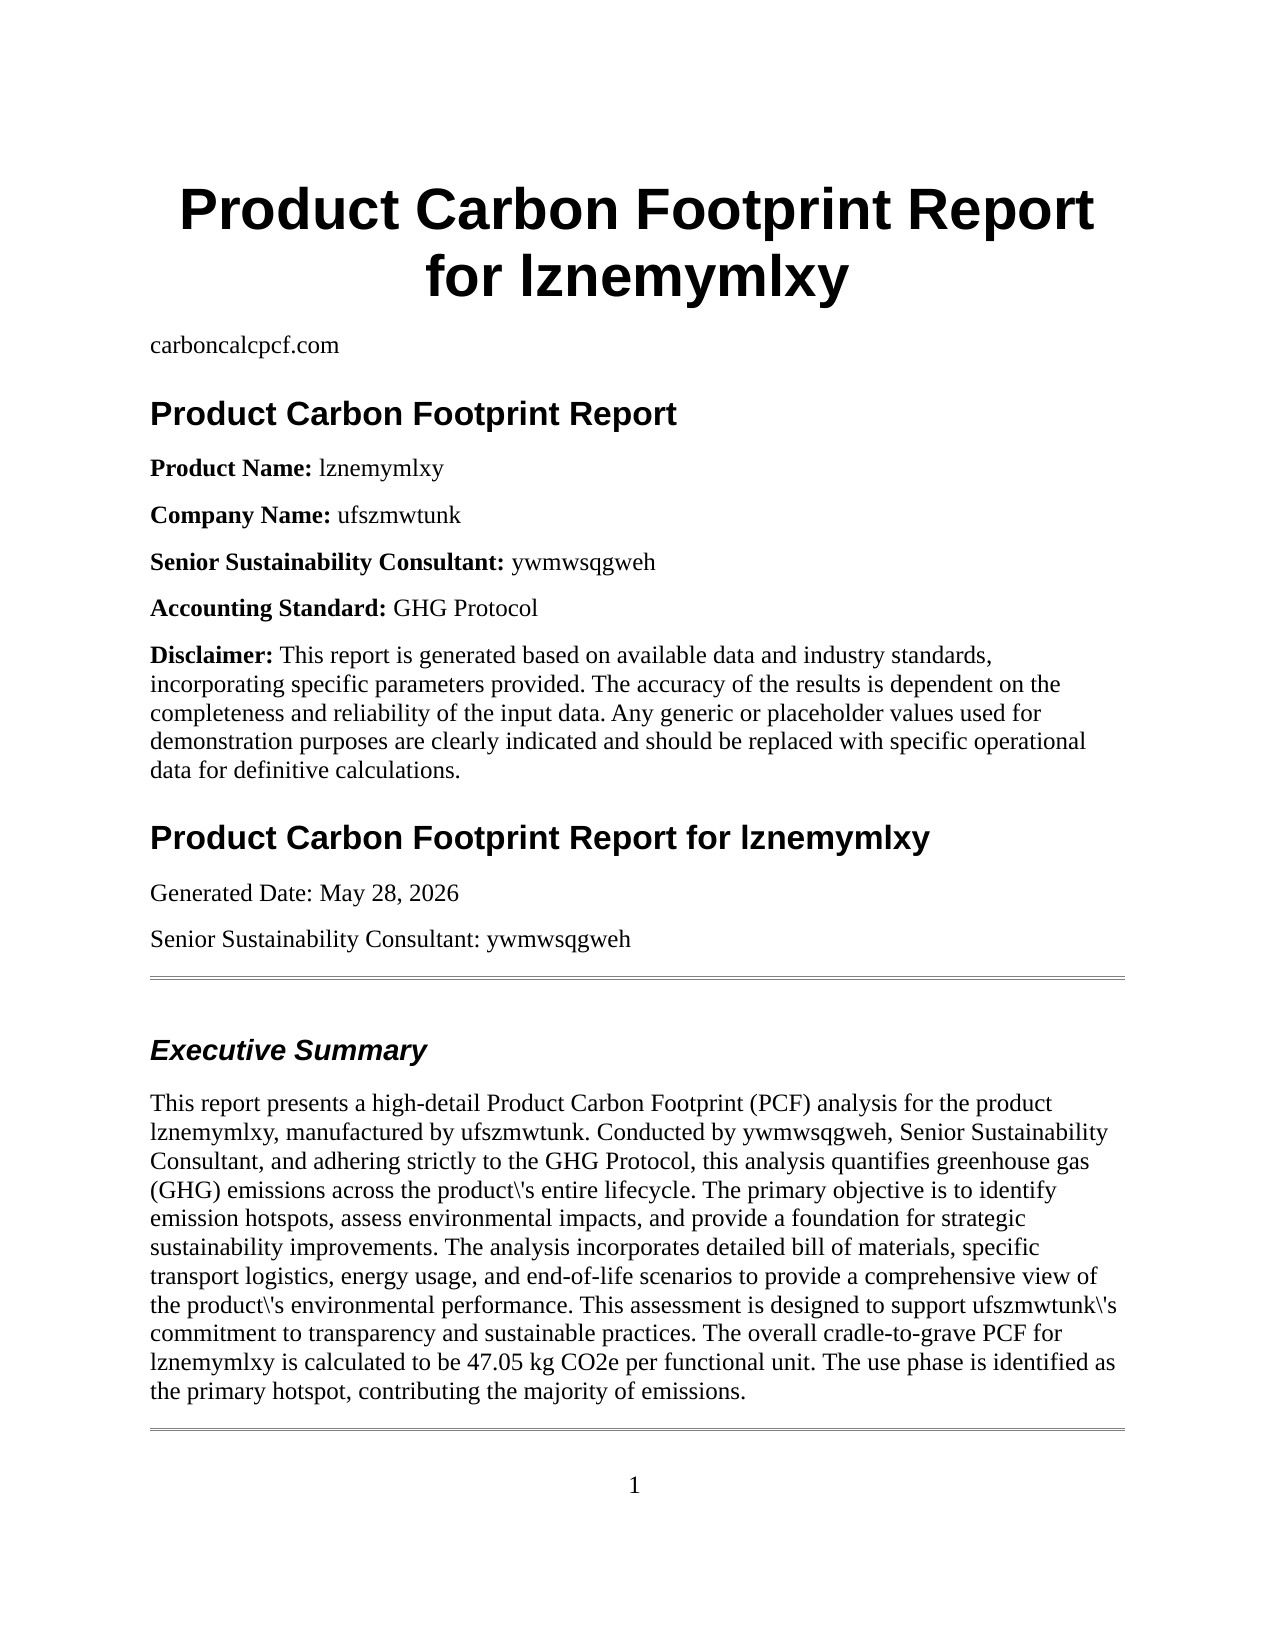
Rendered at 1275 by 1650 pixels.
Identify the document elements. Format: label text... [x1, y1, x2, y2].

subtitle Executive Summary [150, 1033, 1125, 1067]
text Accounting Standard: GHG Protocol [150, 593, 1125, 622]
text Senior Sustainability Consultant: ywmwsqgweh [150, 547, 1125, 576]
subtitle Product Carbon Footprint Report [150, 393, 1125, 432]
text Disclaimer: This report is generated based on available data and industry standards, incorporating specific parameters provided. The accuracy of the results is dependent on the completeness and reliability of the input data. Any generic or placeholder values used for demonstration purposes are clearly indicated and should be replaced with specific operational data for definitive calculations. [150, 640, 1125, 784]
text Generated Date: May 28, 2026 [150, 878, 1125, 907]
text Product Name: lznemymlxy [150, 453, 1125, 482]
subtitle Product Carbon Footprint Report for lznemymlxy [150, 818, 1125, 856]
title Product Carbon Footprint Report for lznemymlxy [150, 175, 1125, 309]
text This report presents a high-detail Product Carbon Footprint (PCF) analysis for the product lznemymlxy, manufactured by ufszmwtunk. Conducted by ywmwsqgweh, Senior Sustainability Consultant, and adhering strictly to the GHG Protocol, this analysis quantifies greenhouse gas (GHG) emissions across the product\'s entire lifecycle. The primary objective is to identify emission hotspots, assess environmental impacts, and provide a foundation for strategic sustainability improvements. The analysis incorporates detailed bill of materials, specific transport logistics, energy usage, and end-of-life scenarios to provide a comprehensive view of the product\'s environmental performance. This assessment is designed to support ufszmwtunk\'s commitment to transparency and sustainable practices. The overall cradle-to-grave PCF for lznemymlxy is calculated to be 47.05 kg CO2e per functional unit. The use phase is identified as the primary hotspot, contributing the majority of emissions. [150, 1088, 1125, 1405]
text carboncalcpcf.com [150, 331, 1125, 359]
text Senior Sustainability Consultant: ywmwsqgweh [150, 924, 1125, 953]
text Company Name: ufszmwtunk [150, 500, 1125, 529]
